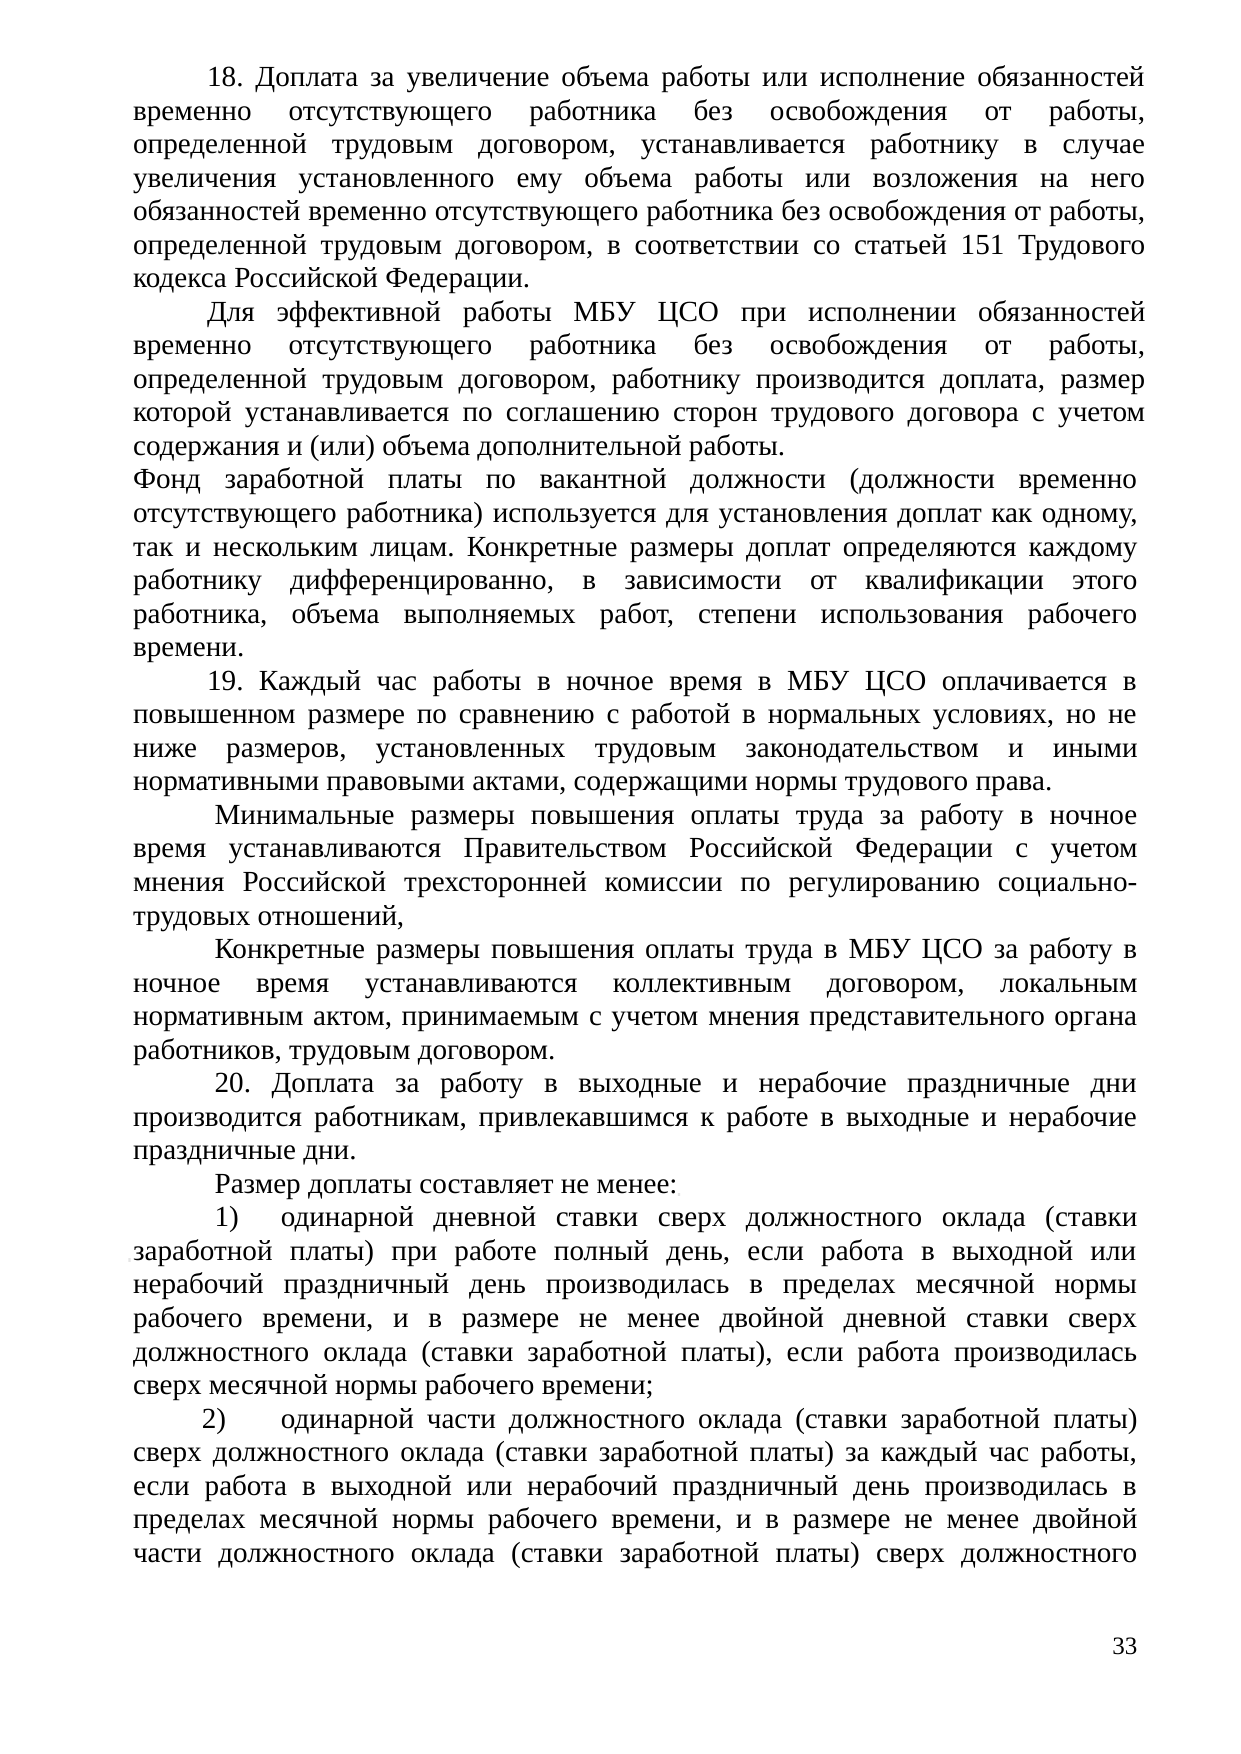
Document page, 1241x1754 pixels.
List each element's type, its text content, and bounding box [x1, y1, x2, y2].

text 20. Доплата за работу в выходные и нерабочие праздничные дни производится работникам, привлекавшимся к работе в выходные и нерабочие праздничные дни. [133, 1065, 1138, 1166]
text Размер доплаты составляет не менее: [133, 1166, 1138, 1199]
text Для эффективной работы МБУ ЦСО при исполнении обязанностей временно отсутствующего работника без освобождения от работы, определенной трудовым договором, работнику производится доплата, размер которой устанавливается по соглашению сторон трудового договора с учетом содержания и (или) объема дополнительной работы. [133, 294, 1146, 462]
text 19. Каждый час работы в ночное время в МБУ ЦСО оплачивается в повышенном размере по сравнению с работой в нормальных условиях, но не ниже размеров, установленных трудовым законодательством и иными нормативными правовыми актами, содержащими нормы трудового права. [133, 663, 1138, 797]
text Фонд заработной платы по вакантной должности (должности временно отсутствующего работника) используется для установления доплат как одному, так и нескольким лицам. Конкретные размеры доплат определяются каждому работнику дифференцированно, в зависимости от квалификации этого работника, объема выполняемых работ, степени использования рабочего времени. [133, 462, 1138, 663]
text 18. Доплата за увеличение объема работы или исполнение обязанностей временно отсутствующего работника без освобождения от работы, определенной трудовым договором, устанавливается работнику в случае увеличения установленного ему объема работы или возложения на него обязанностей временно отсутствующего работника без освобождения от работы, определенной трудовым договором, в соответствии со статьей 151 Трудового кодекса Российской Федерации. [133, 59, 1146, 294]
list одинарной дневной ставки сверх должностного оклада (ставки заработной платы) при работе полный день, если работа в выходной или нерабочий праздничный день производилась в пределах месячной нормы рабочего времени, и в размере не менее двойной дневной ставки сверх должностного оклада (ставки заработной платы), если работа производилась сверх месячной нормы рабочего времени; [133, 1199, 1138, 1401]
list одинарной части должностного оклада (ставки заработной платы) сверх должностного оклада (ставки заработной платы) за каждый час работы, если работа в выходной или нерабочий праздничный день производилась в пределах месячной нормы рабочего времени, и в размере не менее двойной части должностного оклада (ставки заработной платы) сверх должностного [133, 1401, 1138, 1568]
text Конкретные размеры повышения оплаты труда в МБУ ЦСО за работу в ночное время устанавливаются коллективным договором, локальным нормативным актом, принимаемым с учетом мнения представительного органа работников, трудовым договором. [133, 931, 1138, 1065]
text Минимальные размеры повышения оплаты труда за работу в ночное время устанавливаются Правительством Российской Федерации с учетом мнения Российской трехсторонней комиссии по регулированию социально-трудовых отношений, [133, 797, 1138, 931]
